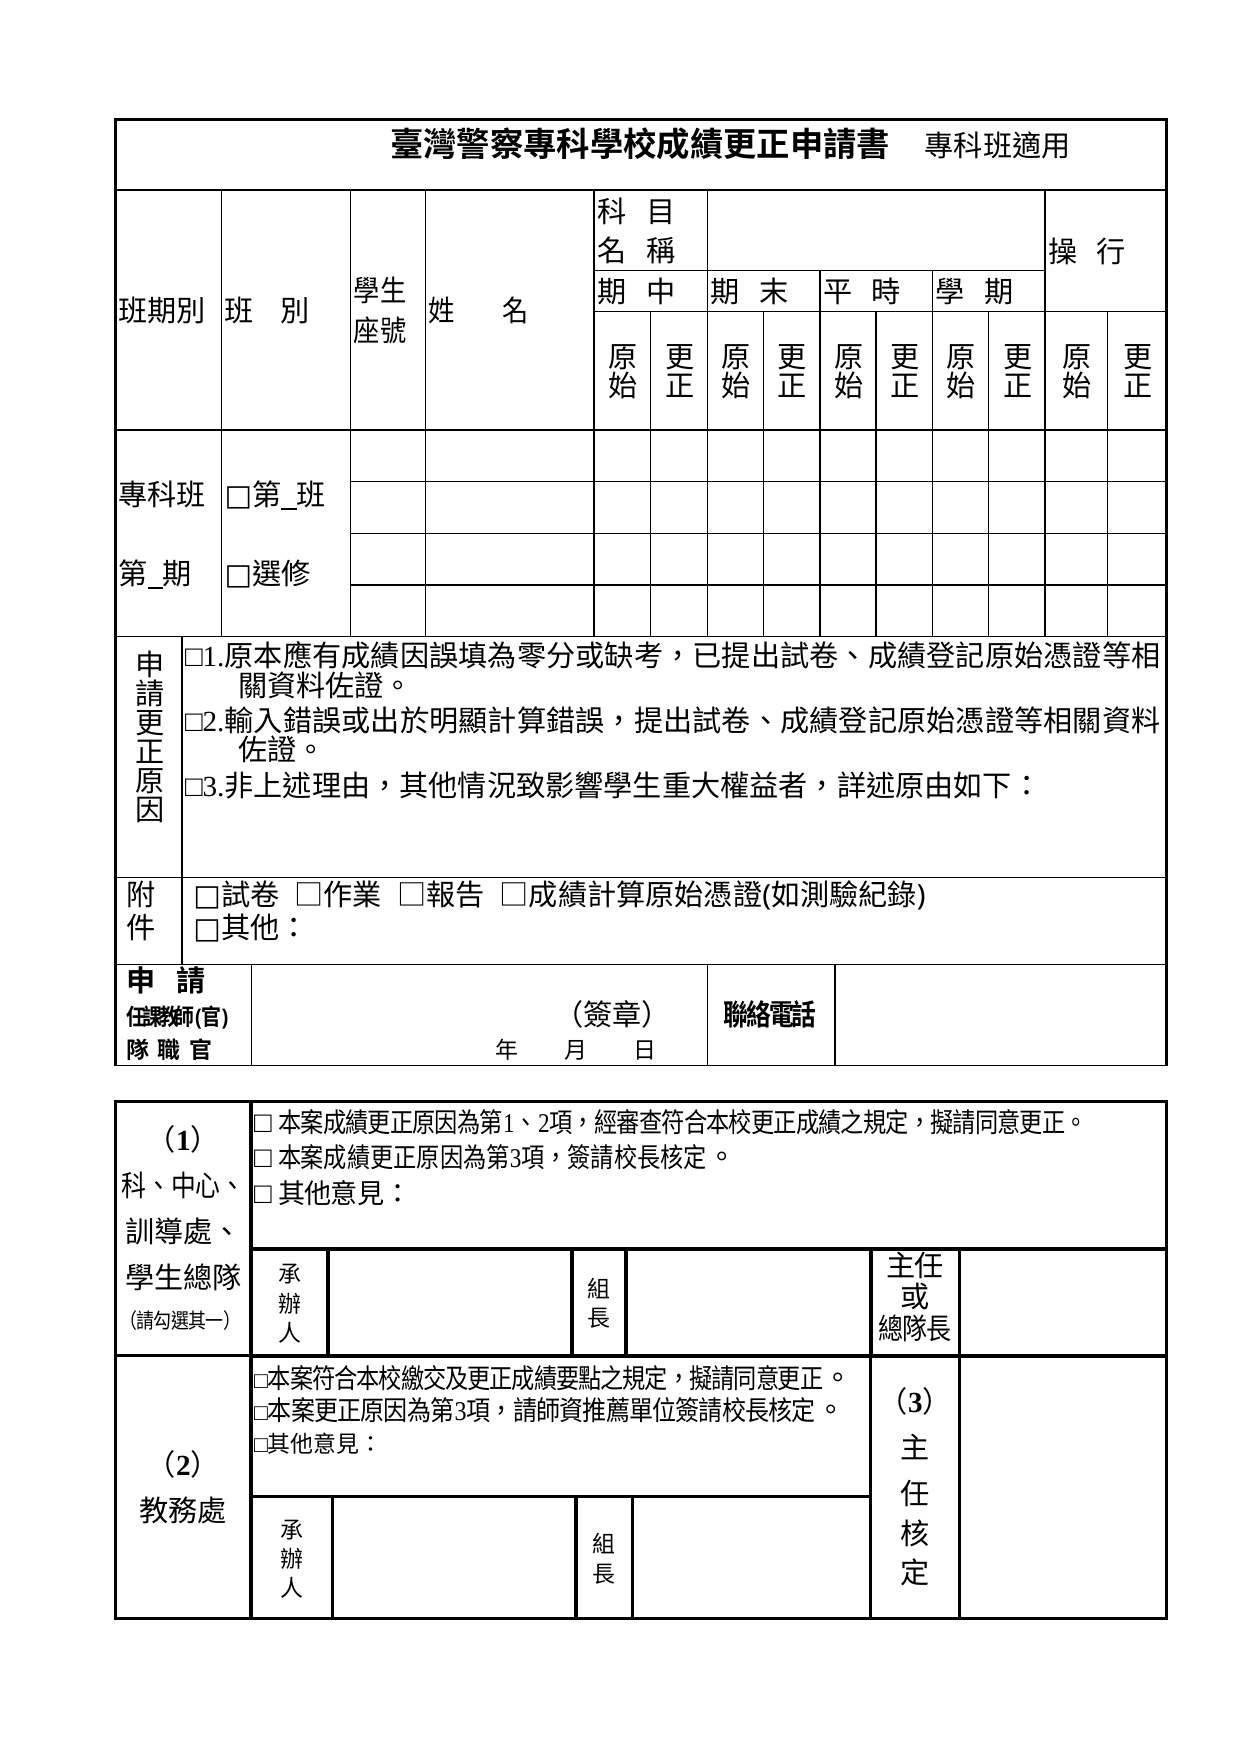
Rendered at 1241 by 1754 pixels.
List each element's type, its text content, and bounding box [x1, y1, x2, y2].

table_cell 組 長 [578, 1498, 631, 1617]
table_cell [651, 431, 707, 481]
table_cell [961, 1358, 1165, 1617]
table_cell （2） 教務處 [117, 1357, 249, 1617]
table_cell [933, 586, 988, 636]
table_cell 原始 [933, 312, 988, 429]
table_cell [1108, 482, 1165, 532]
table_cell 期 中 [595, 271, 707, 311]
table_cell 附件 [117, 878, 181, 963]
table_cell [1108, 534, 1165, 584]
table_cell [1046, 586, 1107, 636]
table_cell [595, 586, 650, 636]
table_cell [426, 586, 593, 636]
table_cell [877, 482, 932, 532]
table_cell [708, 586, 763, 636]
table_cell [961, 1251, 1165, 1354]
table_cell [821, 482, 875, 532]
table_cell [764, 586, 819, 636]
table_cell 承 辦 人 [253, 1498, 331, 1617]
table_cell [989, 586, 1044, 636]
table_cell [426, 534, 593, 584]
table_cell □1.原本應有成績因誤填為零分或缺考，已提出試卷、成績登記原始憑證等相關資料佐證。 □2.輸入錯誤或出於明顯計算錯誤，提出試卷、成績登記原始憑證等相關資料佐證。 □3.非上述理由，其他情況致影響學生重大權益者，詳述原由如下： [183, 637, 1165, 877]
table_cell 申 請 任課教師(官) 隊 職 官 [117, 965, 251, 1065]
table_cell [933, 431, 988, 481]
table_cell 原始 [708, 312, 763, 429]
table_cell [933, 534, 988, 584]
table_cell 班期別 [117, 191, 221, 429]
table_cell [989, 482, 1044, 532]
table_cell [426, 431, 593, 481]
table_cell 組 長 [574, 1251, 624, 1354]
table_cell □本案符合本校繳交及更正成績要點之規定，擬請同意更正。 □本案更正原因為第3項，請師資推薦單位簽請校長核定。 □其他意見： [253, 1358, 869, 1495]
table_cell [1108, 431, 1165, 481]
table_cell [708, 431, 763, 481]
table_cell [764, 431, 819, 481]
table_cell 操 行 [1046, 191, 1165, 311]
table_header □ 本案成績更正原因為第1、2項，經審查符合本校更正成績之規定，擬請同意更正。 □ 本案成績更正原因為第3項，簽請校長核定。 □ 其他意見： [253, 1103, 1165, 1247]
table_cell □第 班 □選修 [222, 431, 350, 636]
table_cell [989, 431, 1044, 481]
table_cell [989, 534, 1044, 584]
table_cell 科 目 名 稱 [595, 191, 707, 270]
table_cell [821, 534, 875, 584]
table_cell 更正 [651, 312, 707, 429]
table_cell 承 辦 人 [253, 1251, 326, 1354]
table_cell [351, 431, 425, 481]
table_cell 平 時 [821, 271, 932, 311]
table_cell 更正 [877, 312, 932, 429]
table_cell [933, 482, 988, 532]
table_cell [351, 534, 425, 584]
table_cell [708, 482, 763, 532]
table_cell [1108, 586, 1165, 636]
table_cell 班 別 [222, 191, 350, 429]
table_cell 期 末 [708, 271, 819, 311]
table_cell [708, 191, 1044, 270]
table_cell [634, 1498, 869, 1617]
table_cell [426, 482, 593, 532]
table_cell □試卷 □作業 □報告 □成績計算原始憑證(如測驗紀錄) □其他： [183, 878, 1165, 963]
table_cell （簽章） 年 月 日 [252, 965, 707, 1065]
table_cell 學 期 [933, 271, 1044, 311]
table_cell 聯絡電話 [708, 965, 834, 1065]
table_cell [1046, 482, 1107, 532]
table_header （1） 科、中心、 訓導處、 學生總隊 （請勾選其一） [117, 1103, 249, 1354]
table_cell [1046, 431, 1107, 481]
table_cell 專科班 第 期 [117, 431, 221, 636]
table_cell 學生 座號 [351, 191, 425, 429]
table_cell [764, 534, 819, 584]
table_cell [351, 586, 425, 636]
table_cell [1046, 534, 1107, 584]
table_cell 更正 [989, 312, 1044, 429]
table_header 臺灣警察專科學校成績更正申請書 專科班適用 [117, 121, 1165, 189]
table_cell [595, 482, 650, 532]
table_cell [764, 482, 819, 532]
table_cell 原始 [595, 312, 650, 429]
table_cell [836, 965, 1165, 1065]
table_cell [708, 534, 763, 584]
table_cell [877, 586, 932, 636]
table_cell [877, 431, 932, 481]
table_cell [595, 431, 650, 481]
table_cell [595, 534, 650, 584]
table_cell 更正 [764, 312, 819, 429]
table_cell 原始 [821, 312, 875, 429]
table_cell 更正 [1108, 312, 1165, 429]
table_cell 姓 名 [426, 191, 593, 429]
table_cell [628, 1251, 869, 1354]
table_cell 申請更正原因 [117, 637, 181, 877]
table_cell 原始 [1046, 312, 1107, 429]
table_cell [821, 586, 875, 636]
table_cell [334, 1498, 574, 1617]
table_cell [651, 586, 707, 636]
table_cell [351, 482, 425, 532]
table_cell [330, 1251, 570, 1354]
table_cell [821, 431, 875, 481]
table_cell [651, 534, 707, 584]
table_cell [877, 534, 932, 584]
table_cell [651, 482, 707, 532]
table_cell （3） 主 任 核 定 [872, 1358, 958, 1617]
table_cell 主任 或 總隊長 [873, 1251, 958, 1354]
